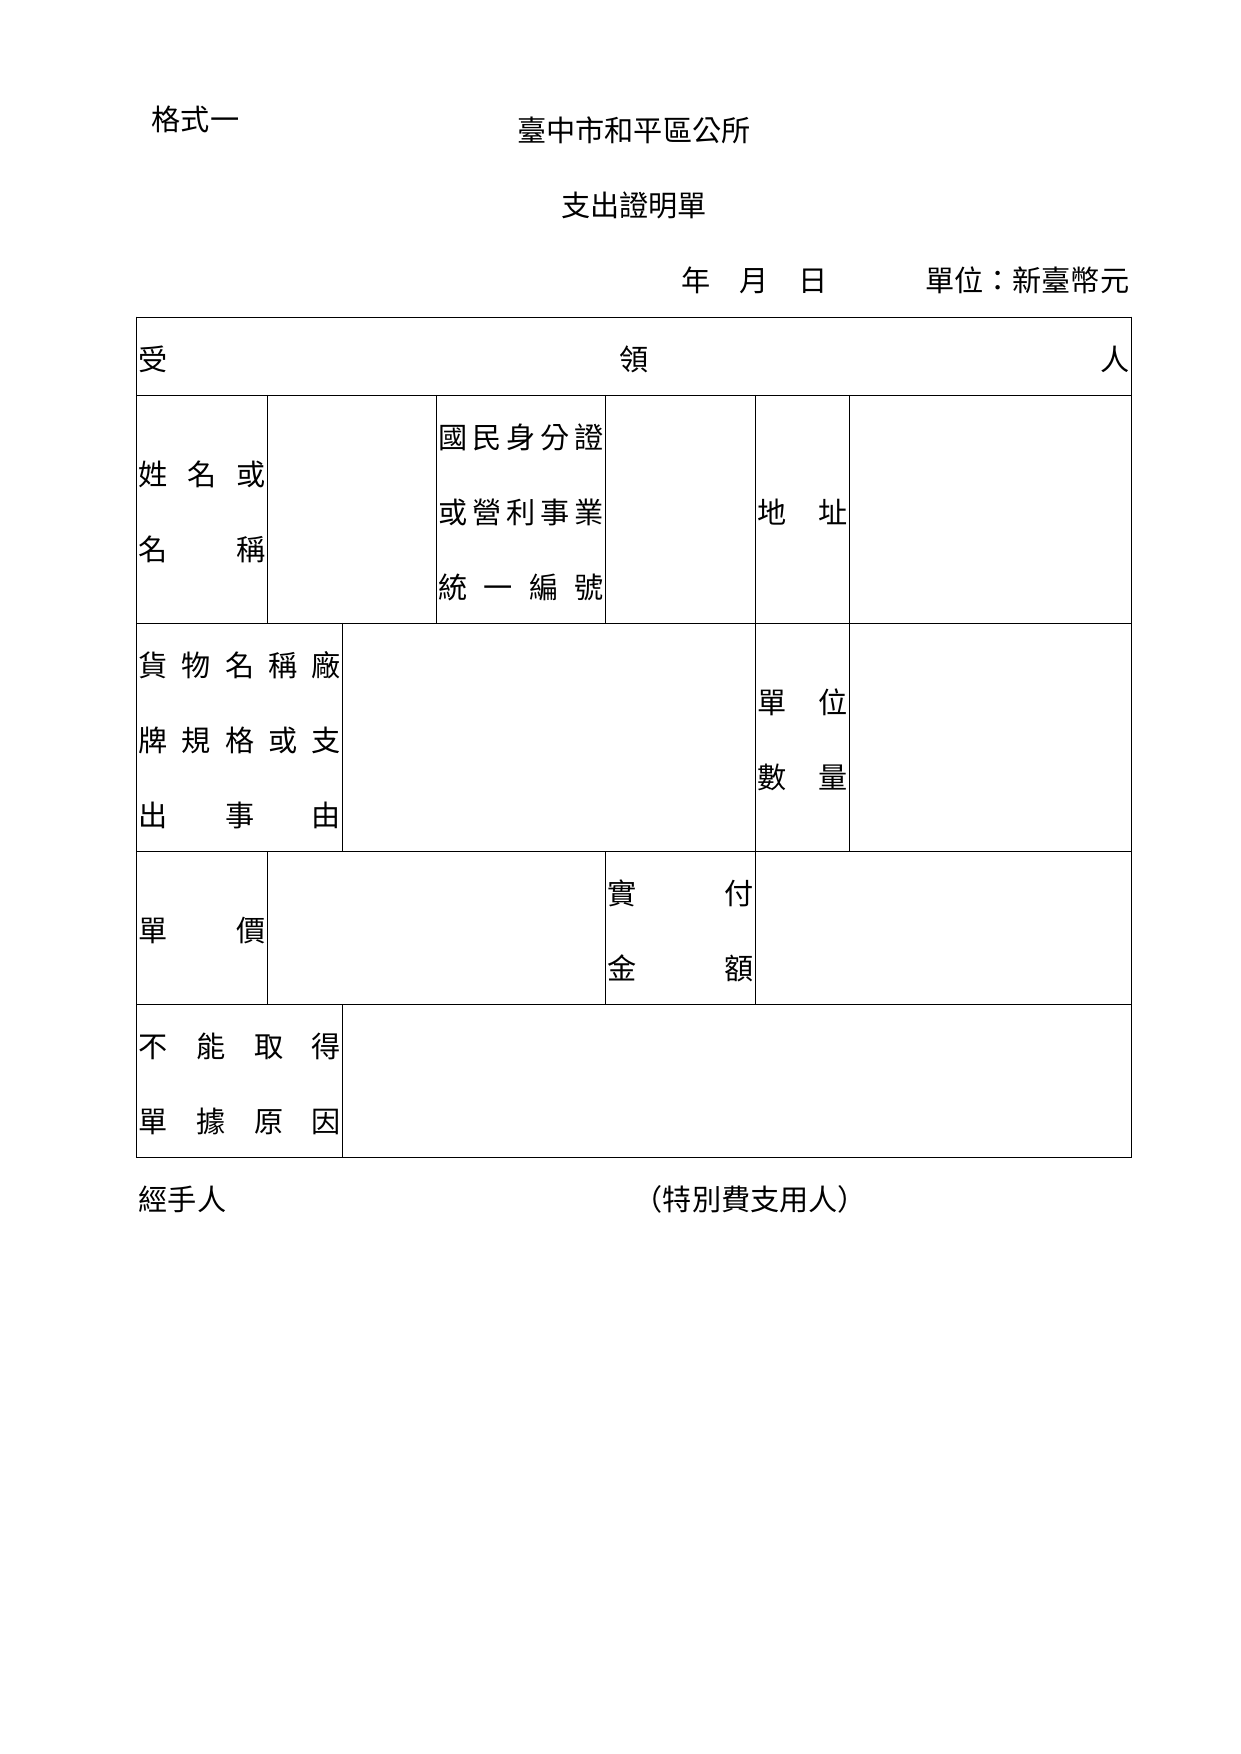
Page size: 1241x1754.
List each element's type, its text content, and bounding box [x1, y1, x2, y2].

table_cell （特別費支用人） [634, 1158, 1131, 1235]
table_cell 經手人 [136, 1158, 633, 1235]
table_cell 單位 數量 [756, 624, 849, 851]
table_cell 姓名或 名稱 [137, 396, 267, 623]
table_cell 單價 [137, 852, 267, 1004]
table_cell [850, 624, 1131, 851]
table_cell 貨物名稱廠 牌規格或支 出事由 [137, 624, 342, 851]
table_cell [606, 396, 755, 623]
table_cell [343, 1005, 1131, 1157]
table_cell 實付 金額 [606, 852, 755, 1004]
table_cell 不能取得 單據原因 [137, 1005, 342, 1157]
table_cell 受領人 [137, 318, 1131, 395]
table_cell 國民身分證或營利事業 統一編號 [437, 396, 605, 623]
table_cell [268, 852, 605, 1004]
table_cell [343, 624, 755, 851]
table_cell 地址 [756, 396, 849, 623]
table_header 臺中市和平區公所 支出證明單 年 月 日 單位：新臺幣元 [136, 90, 1131, 317]
table_cell [850, 396, 1131, 623]
table_cell [756, 852, 1131, 1004]
table_cell [268, 396, 436, 623]
